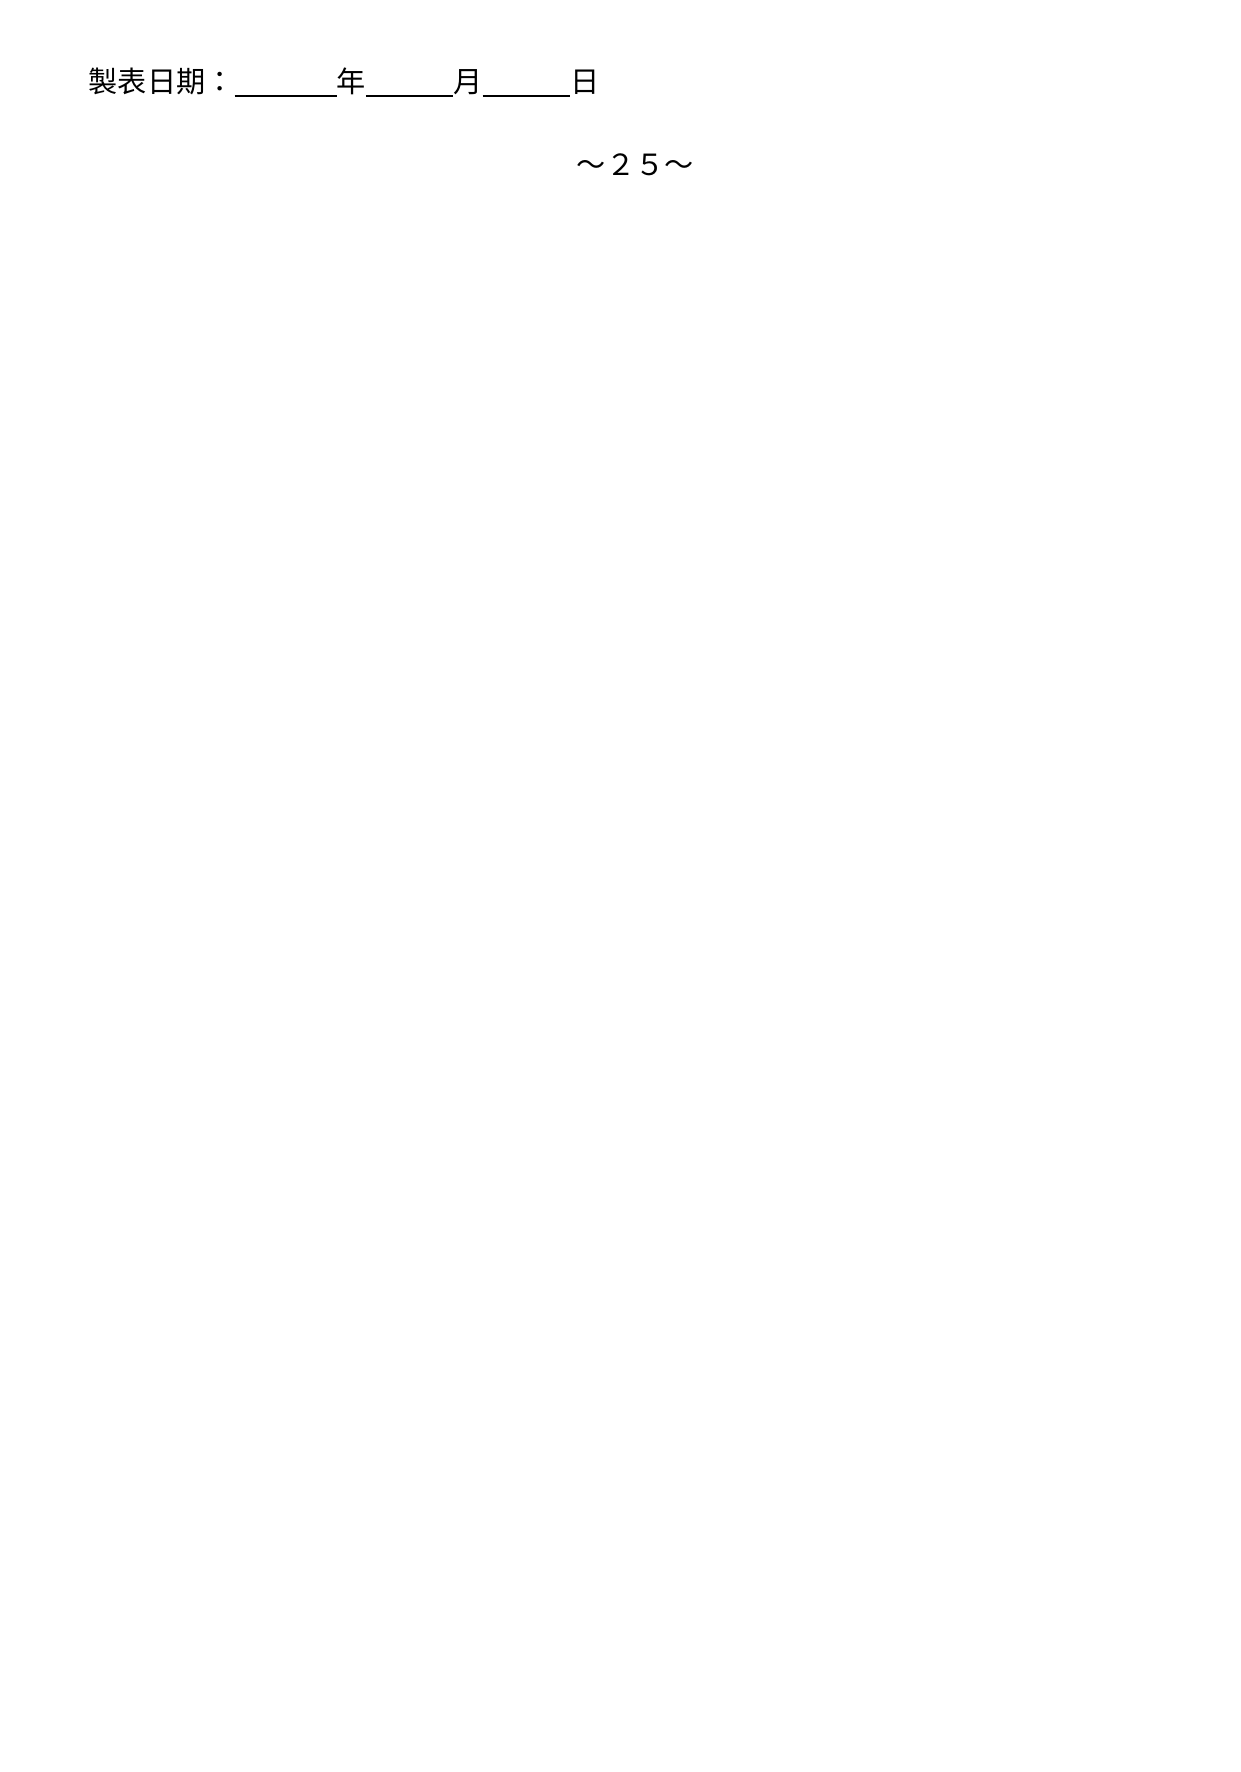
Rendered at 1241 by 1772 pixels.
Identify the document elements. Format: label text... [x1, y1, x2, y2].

text 製表日期： 年 月 日 [88, 59, 1181, 101]
text ～２５～ [88, 141, 1181, 183]
